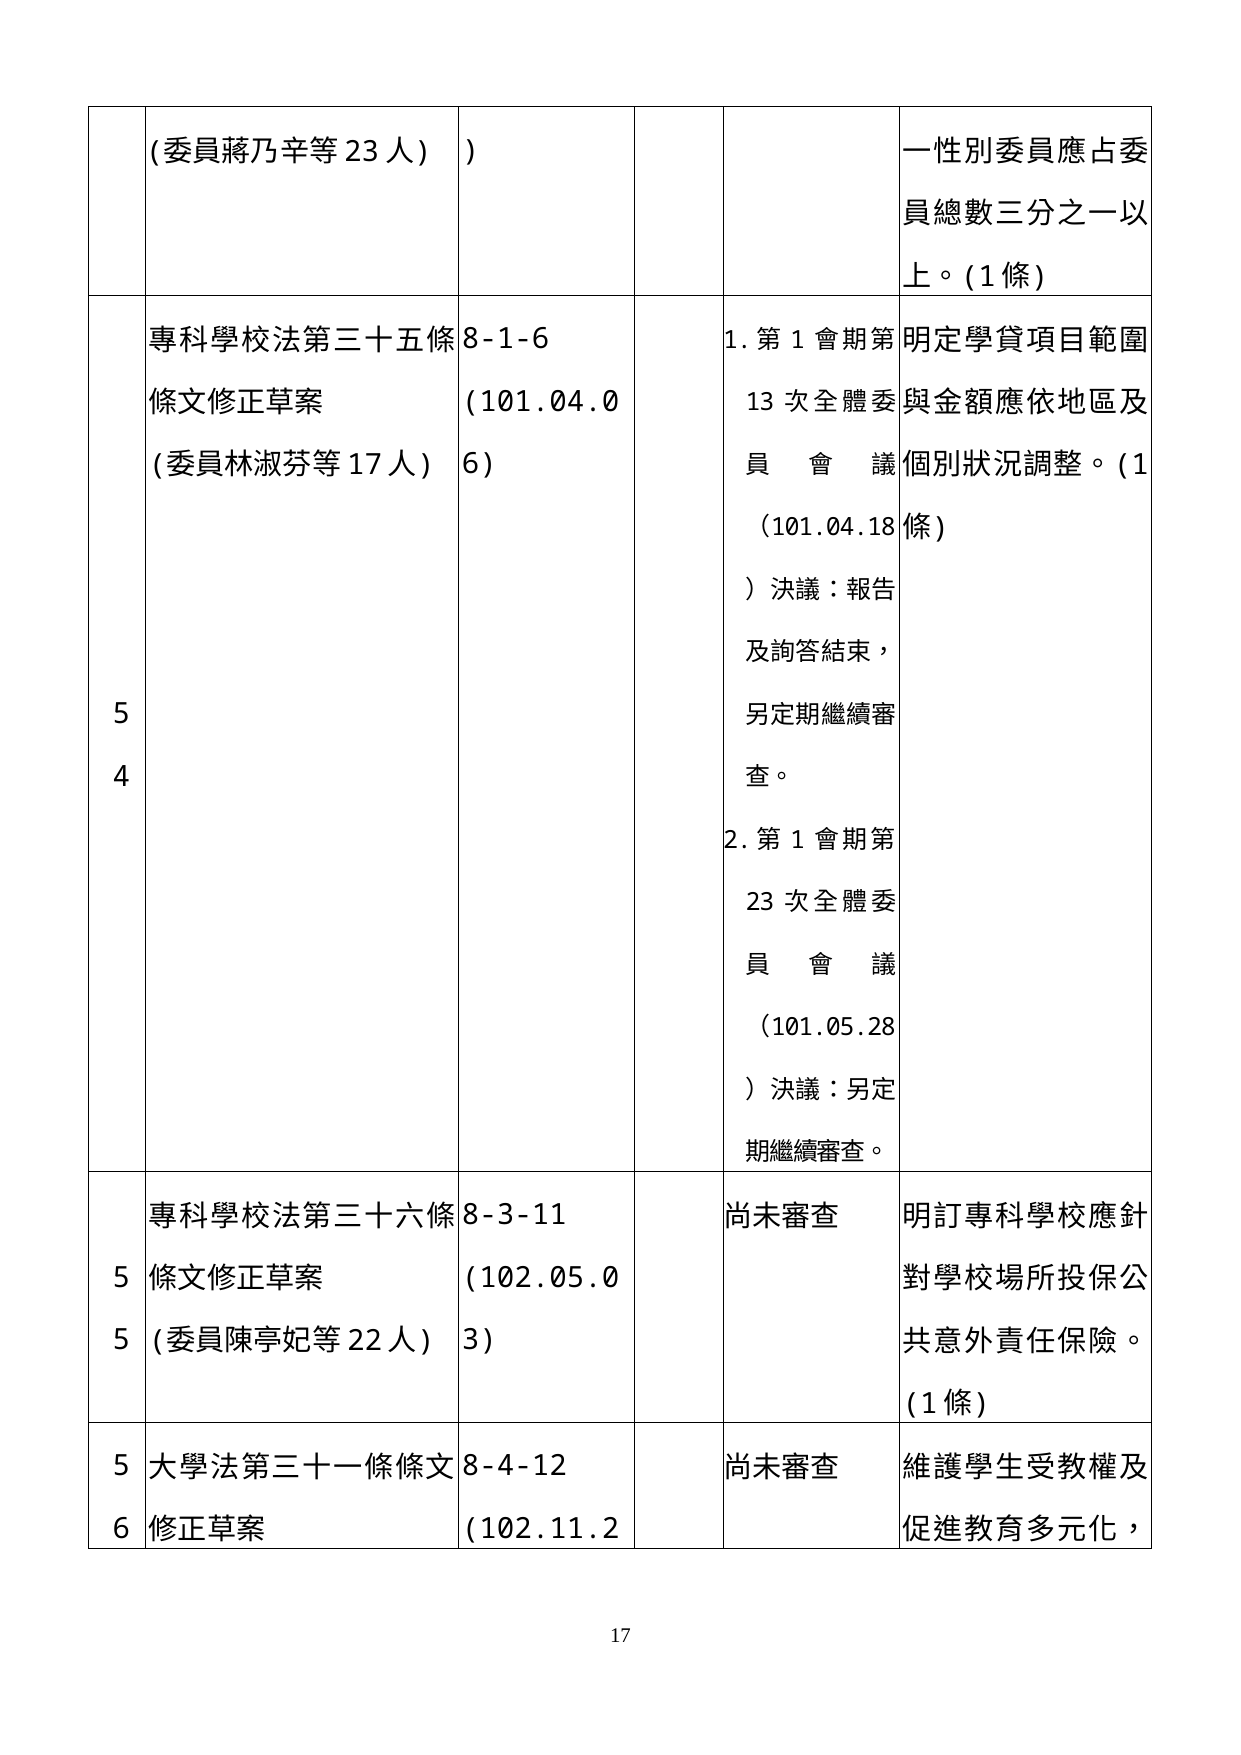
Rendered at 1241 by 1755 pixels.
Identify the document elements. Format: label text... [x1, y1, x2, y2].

table_cell 專科學校法第三十六條條文修正草案 (委員陳亭妃等22人) [146, 1172, 458, 1422]
table_cell 尚未審查 [724, 1423, 899, 1548]
table_cell 明定學貸項目範圍與金額應依地區及個別狀況調整。(1條) [900, 296, 1151, 1171]
table_cell [635, 1172, 723, 1422]
table_cell [89, 1172, 145, 1422]
table_cell (委員蔣乃辛等23人) [146, 107, 458, 294]
table_cell [89, 1423, 145, 1548]
table_cell 一性別委員應占委員總數三分之一以上。(1條) [900, 107, 1151, 294]
table_cell [635, 1423, 723, 1548]
table_cell 大學法第三十一條條文修正草案 [146, 1423, 458, 1548]
table_cell [635, 107, 723, 294]
table_cell [89, 107, 145, 294]
table_cell 8-4-12 (102.11.2 [459, 1423, 634, 1548]
table_cell 8-1-6 (101.04.06) [459, 296, 634, 1171]
table_cell [89, 296, 145, 1171]
table_cell 尚未審查 [724, 1172, 899, 1422]
table_cell [724, 107, 899, 294]
table_cell ) [459, 107, 634, 294]
table_cell 1.第1會期第13次全體委員會議（101.04.18）決議：報告及詢答結束，另定期繼續審查。 2.第1會期第23次全體委員會議（101.05.28）決議：另定期繼續審查。 [724, 296, 899, 1171]
table_cell [635, 296, 723, 1171]
table_cell 維護學生受教權及促進教育多元化， [900, 1423, 1151, 1548]
table_cell 8-3-11 (102.05.03) [459, 1172, 634, 1422]
table_cell 明訂專科學校應針對學校場所投保公共意外責任保險。(1條) [900, 1172, 1151, 1422]
table_cell 專科學校法第三十五條條文修正草案 (委員林淑芬等17人) [146, 296, 458, 1171]
